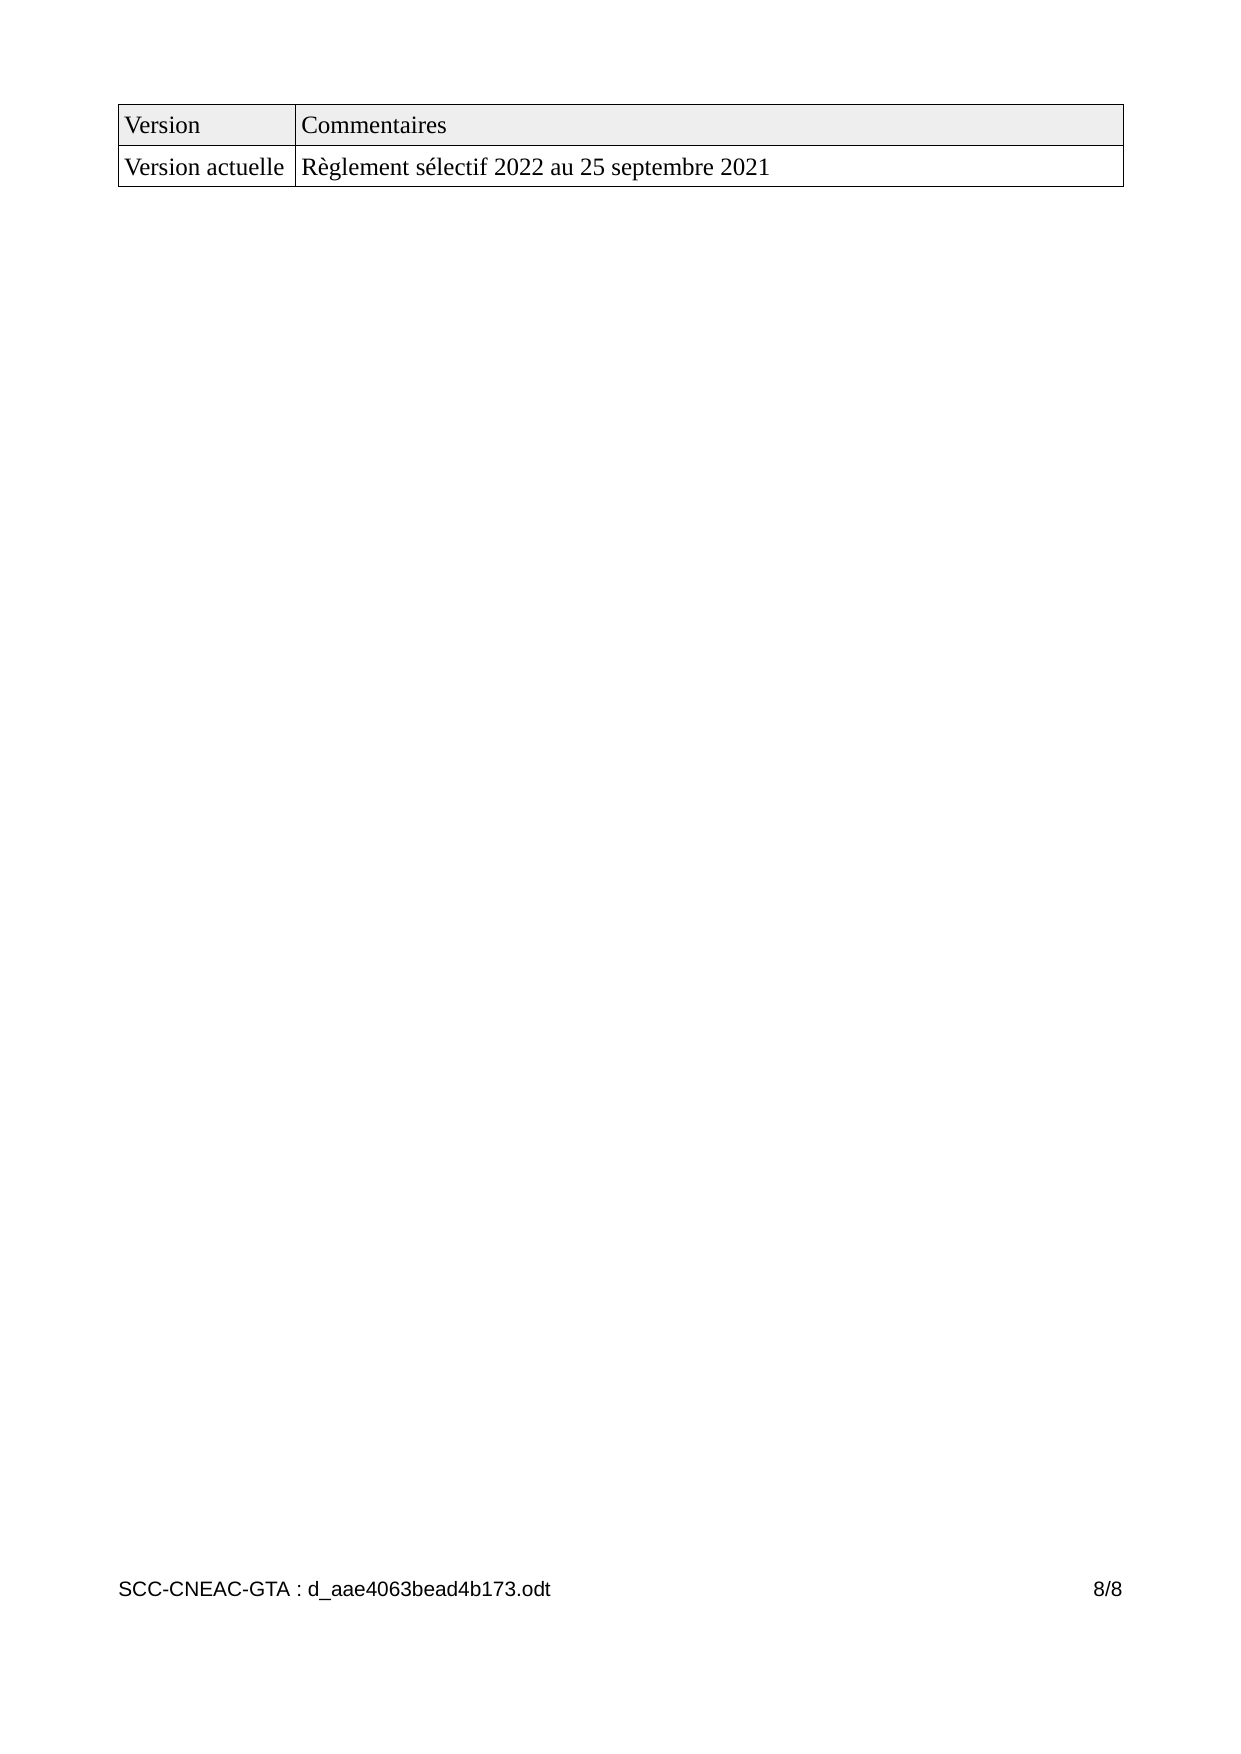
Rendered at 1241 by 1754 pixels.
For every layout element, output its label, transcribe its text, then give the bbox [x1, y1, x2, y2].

table_header Commentaires [296, 105, 1123, 145]
table_cell Version actuelle [119, 146, 295, 186]
table_header Version [119, 105, 295, 145]
table_cell Règlement sélectif 2022 au 25 septembre 2021 [296, 146, 1123, 186]
